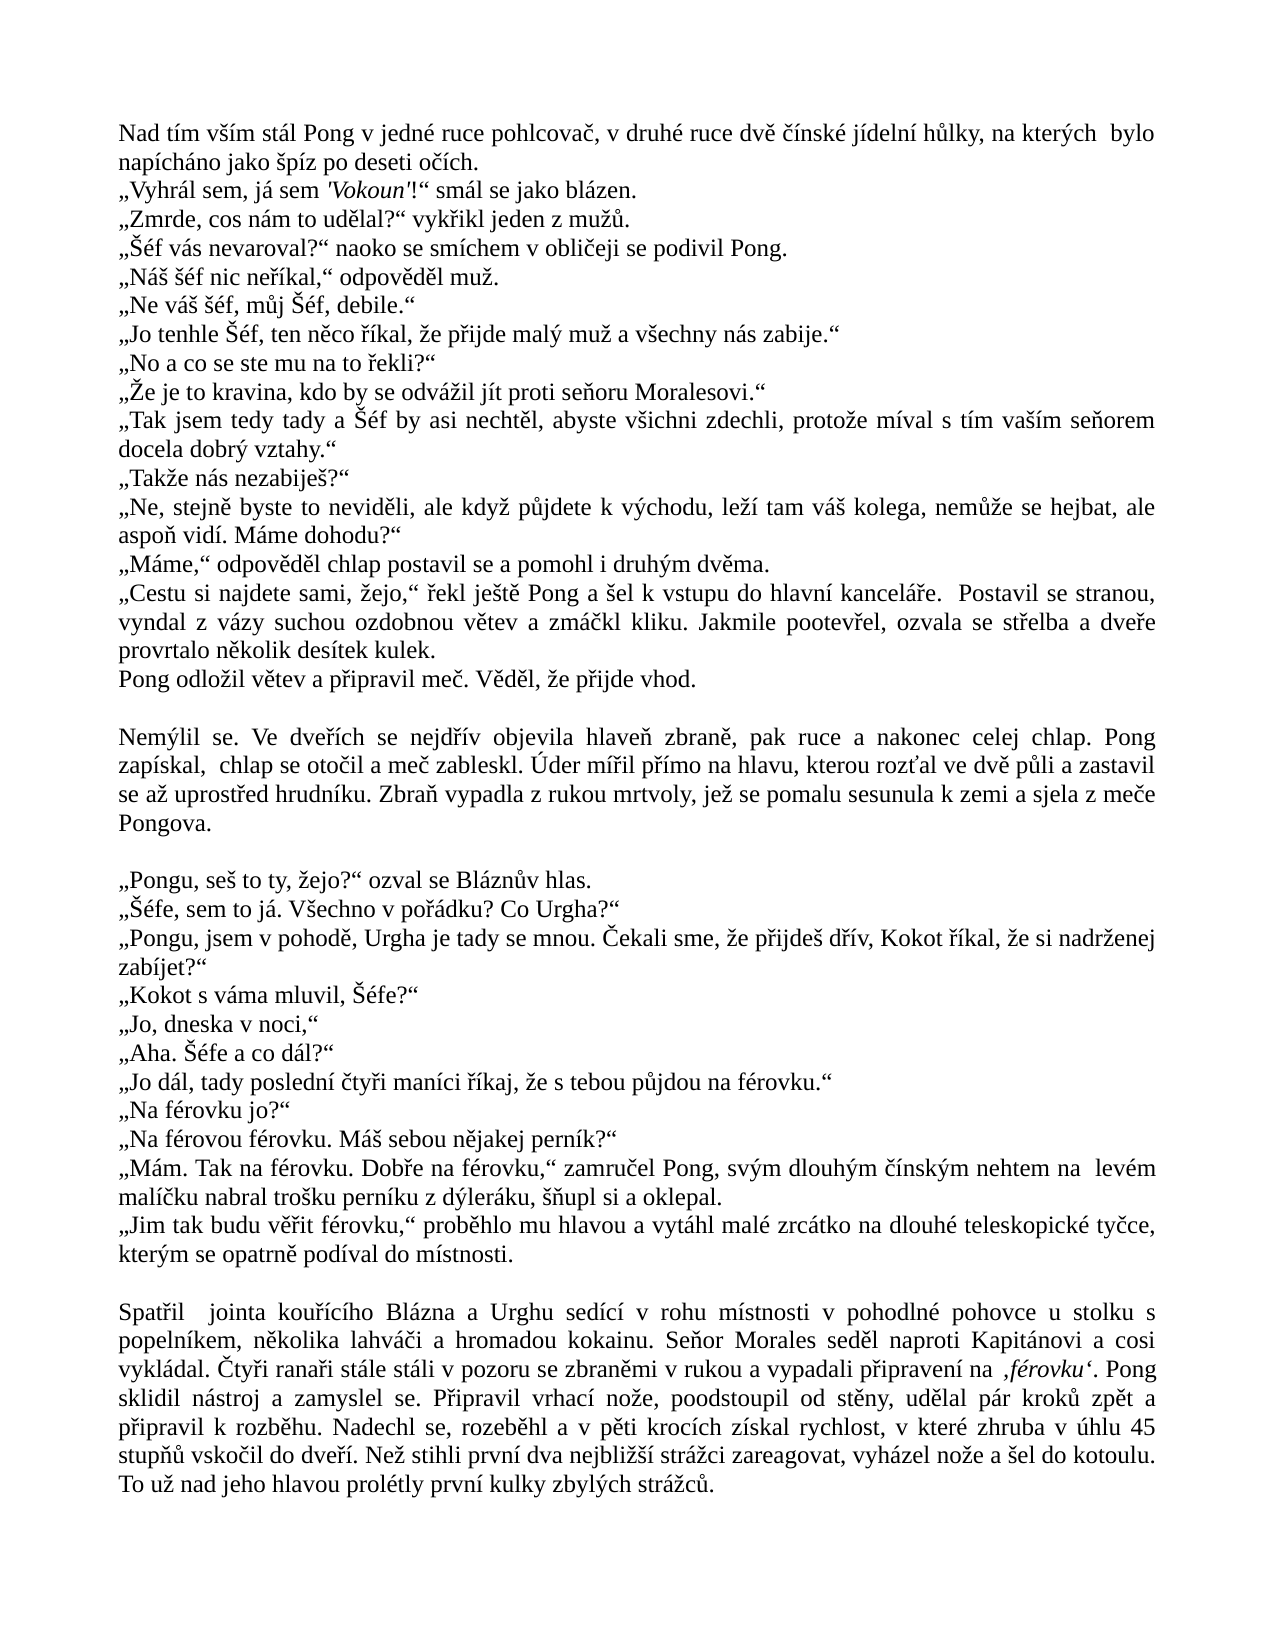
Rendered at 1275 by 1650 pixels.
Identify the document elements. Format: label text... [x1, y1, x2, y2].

text „Na férovou férovku. Máš sebou nějakej perník?“ [118, 1124, 1157, 1153]
text „Ne, stejně byste to neviděli, ale když půjdete k východu, leží tam váš kolega, nemůže se hejbat, ale aspoň vidí. Máme dohodu?“ [118, 492, 1157, 549]
text „Jim tak budu věřit férovku,“ proběhlo mu hlavou a vytáhl malé zrcátko na dlouhé teleskopické tyčce, kterým se opatrně podíval do místnosti. [118, 1211, 1157, 1268]
text „Jo, dneska v noci,“ [118, 1009, 1157, 1038]
text „No a co se ste mu na to řekli?“ [118, 348, 1157, 377]
text „Že je to kravina, kdo by se odvážil jít proti seňoru Moralesovi.“ [118, 377, 1157, 406]
text „Mám. Tak na férovku. Dobře na férovku,“ zamručel Pong, svým dlouhým čínským nehtem na levém malíčku nabral trošku perníku z dýleráku, šňupl si a oklepal. [118, 1153, 1157, 1211]
text „Aha. Šéfe a co dál?“ [118, 1038, 1157, 1067]
text „Pongu, seš to ty, žejo?“ ozval se Bláznův hlas. [118, 866, 1157, 894]
text „Vyhrál sem, já sem 'Vokoun'!“ smál se jako blázen. [118, 176, 1157, 204]
text Pong odložil větev a připravil meč. Věděl, že přijde vhod. [118, 664, 1157, 693]
text „Ne váš šéf, můj Šéf, debile.“ [118, 291, 1157, 319]
text „Tak jsem tedy tady a Šéf by asi nechtěl, abyste všichni zdechli, protože míval s tím vaším seňorem docela dobrý vztahy.“ [118, 406, 1157, 463]
text „Máme,“ odpověděl chlap postavil se a pomohl i druhým dvěma. [118, 549, 1157, 578]
text „Náš šéf nic neříkal,“ odpověděl muž. [118, 262, 1157, 291]
text „Šéfe, sem to já. Všechno v pořádku? Co Urgha?“ [118, 894, 1157, 923]
text Spatřil jointa kouřícího Blázna a Urghu sedící v rohu místnosti v pohodlné pohovce u stolku s popelníkem, několika lahváči a hromadou kokainu. Seňor Morales seděl naproti Kapitánovi a cosi vykládal. Čtyři ranaři stále stáli v pozoru se zbraněmi v rukou a vypadali připravení na ‚férovku‘. Pong sklidil nástroj a zamyslel se. Připravil vrhací nože, poodstoupil od stěny, udělal pár kroků zpět a připravil k rozběhu. Nadechl se, rozeběhl a v pěti krocích získal rychlost, v které zhruba v úhlu 45 stupňů vskočil do dveří. Než stihli první dva nejbližší strážci zareagovat, vyházel nože a šel do kotoulu. To už nad jeho hlavou prolétly první kulky zbylých strážců. [118, 1297, 1157, 1498]
text Nemýlil se. Ve dveřích se nejdřív objevila hlaveň zbraně, pak ruce a nakonec celej chlap. Pong zapískal, chlap se otočil a meč zableskl. Úder mířil přímo na hlavu, kterou rozťal ve dvě půli a zastavil se až uprostřed hrudníku. Zbraň vypadla z rukou mrtvoly, jež se pomalu sesunula k zemi a sjela z meče Pongova. [118, 722, 1157, 837]
text „Zmrde, cos nám to udělal?“ vykřikl jeden z mužů. [118, 204, 1157, 233]
text Nad tím vším stál Pong v jedné ruce pohlcovač, v druhé ruce dvě čínské jídelní hůlky, na kterých bylo napícháno jako špíz po deseti očích. [118, 118, 1157, 176]
text „Pongu, jsem v pohodě, Urgha je tady se mnou. Čekali sme, že přijdeš dřív, Kokot říkal, že si nadrženej zabíjet?“ [118, 923, 1157, 981]
text „Kokot s váma mluvil, Šéfe?“ [118, 981, 1157, 1009]
text „Jo tenhle Šéf, ten něco říkal, že přijde malý muž a všechny nás zabije.“ [118, 319, 1157, 348]
text „Cestu si najdete sami, žejo,“ řekl ještě Pong a šel k vstupu do hlavní kanceláře. Postavil se stranou, vyndal z vázy suchou ozdobnou větev a zmáčkl kliku. Jakmile pootevřel, ozvala se střelba a dveře provrtalo několik desítek kulek. [118, 578, 1157, 664]
text „Takže nás nezabiješ?“ [118, 463, 1157, 492]
text „Jo dál, tady poslední čtyři maníci říkaj, že s tebou půjdou na férovku.“ [118, 1067, 1157, 1096]
text „Na férovku jo?“ [118, 1096, 1157, 1124]
text „Šéf vás nevaroval?“ naoko se smíchem v obličeji se podivil Pong. [118, 233, 1157, 262]
